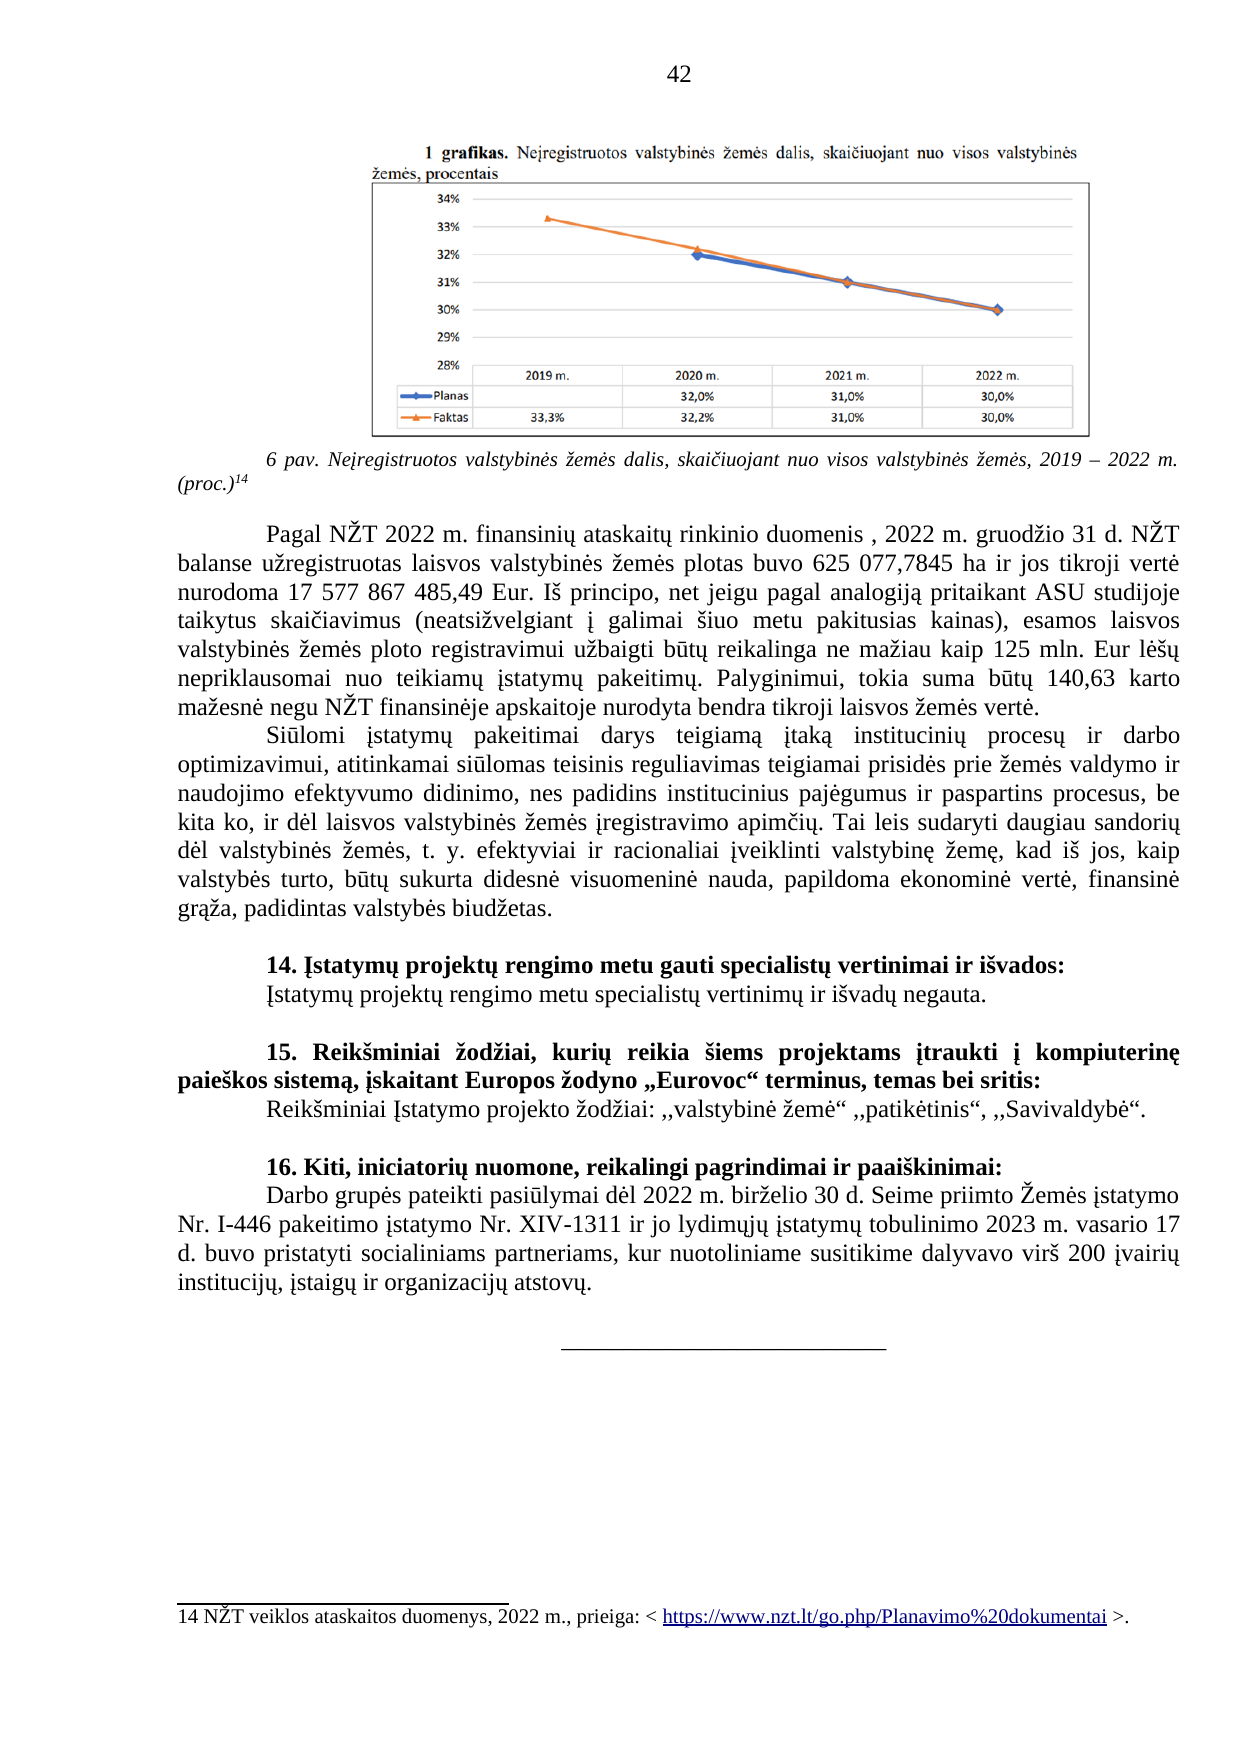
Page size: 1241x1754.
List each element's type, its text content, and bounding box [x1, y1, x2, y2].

text Pagal NŽT 2022 m. finansinių ataskaitų rinkinio duomenis , 2022 m. gruodžio 31 d. NŽT balanse užregistruotas laisvos valstybinės žemės plotas buvo 625 077,7845 ha ir jos tikroji vertė nurodoma 17 577 867 485,49 Eur. Iš principo, net jeigu pagal analogiją pritaikant ASU studijoje taikytus skaičiavimus (neatsižvelgiant į galimai šiuo metu pakitusias kainas), esamos laisvos valstybinės žemės ploto registravimui užbaigti būtų reikalinga ne mažiau kaip 125 mln. Eur lėšų nepriklausomai nuo teikiamų įstatymų pakeitimų. Palyginimui, tokia suma būtų 140,63 karto mažesnė negu NŽT finansinėje apskaitoje nurodyta bendra tikroji laisvos žemės vertė. [177, 519, 1181, 720]
text __________________________ [177, 1324, 1181, 1353]
text Siūlomi įstatymų pakeitimai darys teigiamą įtaką institucinių procesų ir darbo optimizavimui, atitinkamai siūlomas teisinis reguliavimas teigiamai prisidės prie žemės valdymo ir naudojimo efektyvumo didinimo, nes padidins institucinius pajėgumus ir paspartins procesus, be kita ko, ir dėl laisvos valstybinės žemės įregistravimo apimčių. Tai leis sudaryti daugiau sandorių dėl valstybinės žemės, t. y. efektyviai ir racionaliai įveiklinti valstybinę žemę, kad iš jos, kaip valstybės turto, būtų sukurta didesnė visuomeninė nauda, papildoma ekonominė vertė, finansinė grąža, padidintas valstybės biudžetas. [177, 720, 1181, 922]
text Įstatymų projektų rengimo metu specialistų vertinimų ir išvadų negauta. [177, 979, 1181, 1008]
text Reikšminiai Įstatymo projekto žodžiai: ,,valstybinė žemė“ ,,patikėtinis“, ,,Savivaldybė“. [177, 1094, 1181, 1123]
text 6 pav. Neįregistruotos valstybinės žemės dalis, skaičiuojant nuo visos valstybinės žemės, 2019 – 2022 m. (proc.) [177, 447, 1181, 495]
text 15. Reikšminiai žodžiai, kurių reikia šiems projektams įtraukti į kompiuterinę paieškos sistemą, įskaitant Europos žodyno „Eurovoc“ terminus, temas bei sritis: [177, 1037, 1181, 1094]
text NŽT veiklos ataskaitos duomenys, 2022 m., prieiga: < https://www.nzt.lt/go.php/Planavimo%20dokumentai >. [177, 1604, 1181, 1628]
text Darbo grupės pateikti pasiūlymai dėl 2022 m. birželio 30 d. Seime priimto Žemės įstatymo Nr. I-446 pakeitimo įstatymo Nr. XIV-1311 ir jo lydimųjų įstatymų tobulinimo 2023 m. vasario 17 d. buvo pristatyti socialiniams partneriams, kur nuotoliniame susitikime dalyvavo virš 200 įvairių institucijų, įstaigų ir organizacijų atstovų. [177, 1180, 1181, 1295]
text 16. Kiti, iniciatorių nuomone, reikalingi pagrindimai ir paaiškinimai: [177, 1152, 1181, 1180]
text 14. Įstatymų projektų rengimo metu gauti specialistų vertinimai ir išvados: [177, 950, 1181, 979]
